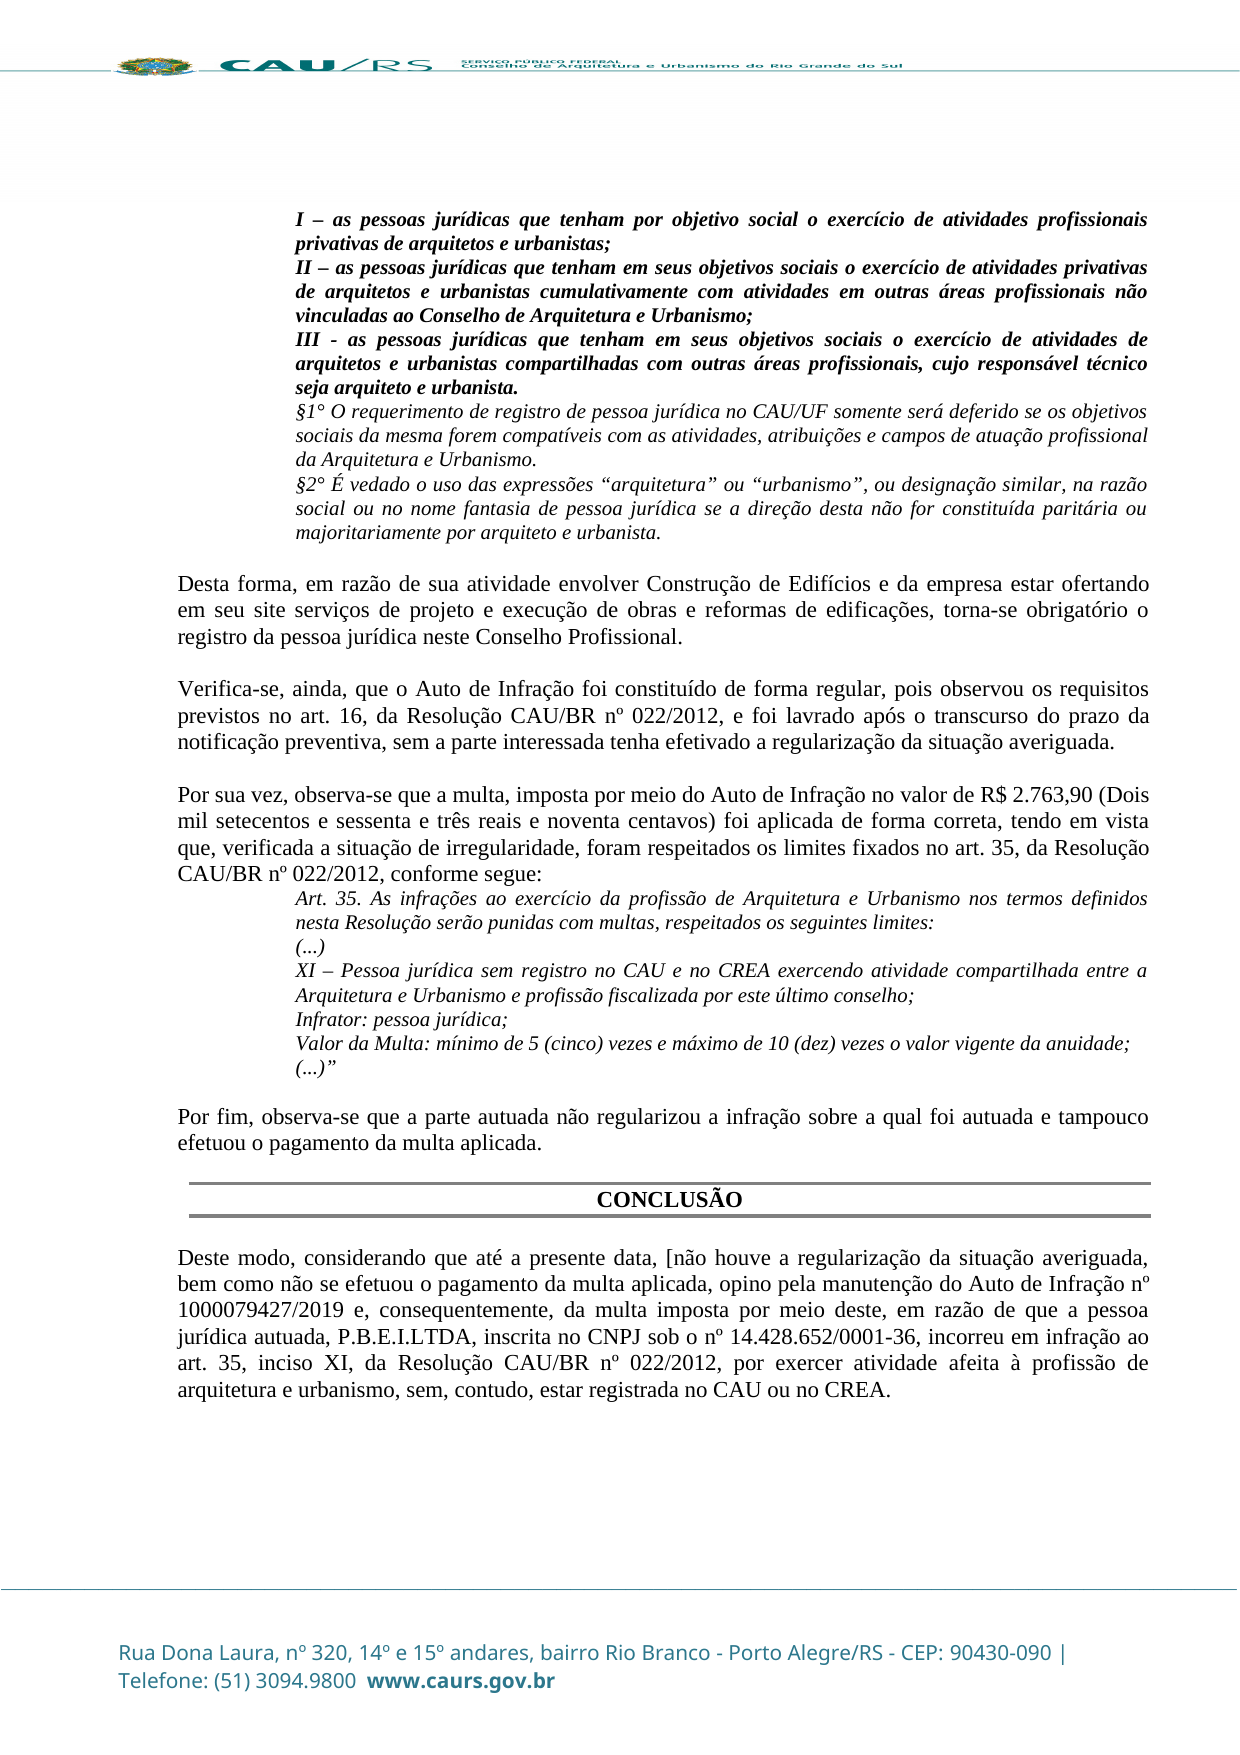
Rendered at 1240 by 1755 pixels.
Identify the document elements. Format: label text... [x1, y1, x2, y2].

text I – as pessoas jurídicas que tenham por objetivo social o exercício de atividades profissionais privativas de arquitetos e urbanistas; [295, 207, 1151, 255]
text (...) [295, 934, 1151, 958]
text II – as pessoas jurídicas que tenham em seus objetivos sociais o exercício de atividades privativas de arquitetos e urbanistas cumulativamente com atividades em outras áreas profissionais não vinculadas ao Conselho de Arquitetura e Urbanismo; [295, 255, 1151, 327]
text Por sua vez, observa-se que a multa, imposta por meio do Auto de Infração no valor de R$ 2.763,90 (Dois mil setecentos e sessenta e três reais e noventa centavos) foi aplicada de forma correta, tendo em vista que, verificada a situação de irregularidade, foram respeitados os limites fixados no art. 35, da Resolução CAU/BR nº 022/2012, conforme segue: [177, 781, 1151, 886]
text §1° O requerimento de registro de pessoa jurídica no CAU/UF somente será deferido se os objetivos sociais da mesma forem compatíveis com as atividades, atribuições e campos de atuação profissional da Arquitetura e Urbanismo. [295, 399, 1151, 471]
text Deste modo, considerando que até a presente data, [não houve a regularização da situação averiguada, bem como não se efetuou o pagamento da multa aplicada, opino pela manutenção do Auto de Infração nº 1000079427/2019 e, consequentemente, da multa imposta por meio deste, em razão de que a pessoa jurídica autuada, P.B.E.I.LTDA, inscrita no CNPJ sob o nº 14.428.652/0001-36, incorreu em infração ao art. 35, inciso XI, da Resolução CAU/BR nº 022/2012, por exercer atividade afeita à profissão de arquitetura e urbanismo, sem, contudo, estar registrada no CAU ou no CREA. [177, 1244, 1151, 1402]
text Desta forma, em razão de sua atividade envolver Construção de Edifícios e da empresa estar ofertando em seu site serviços de projeto e execução de obras e reformas de edificações, torna-se obrigatório o registro da pessoa jurídica neste Conselho Profissional. [177, 570, 1151, 649]
text Valor da Multa: mínimo de 5 (cinco) vezes e máximo de 10 (dez) vezes o valor vigente da anuidade; [295, 1031, 1151, 1055]
text (...)” [295, 1055, 1151, 1079]
text III - as pessoas jurídicas que tenham em seus objetivos sociais o exercício de atividades de arquitetos e urbanistas compartilhadas com outras áreas profissionais, cujo responsável técnico seja arquiteto e urbanista. [295, 327, 1151, 399]
table_header CONCLUSÃO [189, 1185, 1151, 1214]
text Verifica-se, ainda, que o Auto de Infração foi constituído de forma regular, pois observou os requisitos previstos no art. 16, da Resolução CAU/BR nº 022/2012, e foi lavrado após o transcurso do prazo da notificação preventiva, sem a parte interessada tenha efetivado a regularização da situação averiguada. [177, 675, 1151, 754]
text §2° É vedado o uso das expressões “arquitetura” ou “urbanismo”, ou designação similar, na razão social ou no nome fantasia de pessoa jurídica se a direção desta não for constituída paritária ou majoritariamente por arquiteto e urbanista. [295, 471, 1151, 544]
text Por fim, observa-se que a parte autuada não regularizou a infração sobre a qual foi autuada e tampouco efetuou o pagamento da multa aplicada. [177, 1103, 1151, 1156]
text Art. 35. As infrações ao exercício da profissão de Arquitetura e Urbanismo nos termos definidos nesta Resolução serão punidas com multas, respeitados os seguintes limites: [295, 886, 1151, 934]
text Infrator: pessoa jurídica; [295, 1007, 1151, 1031]
text XI – Pessoa jurídica sem registro no CAU e no CREA exercendo atividade compartilhada entre a Arquitetura e Urbanismo e profissão fiscalizada por este último conselho; [295, 958, 1151, 1007]
